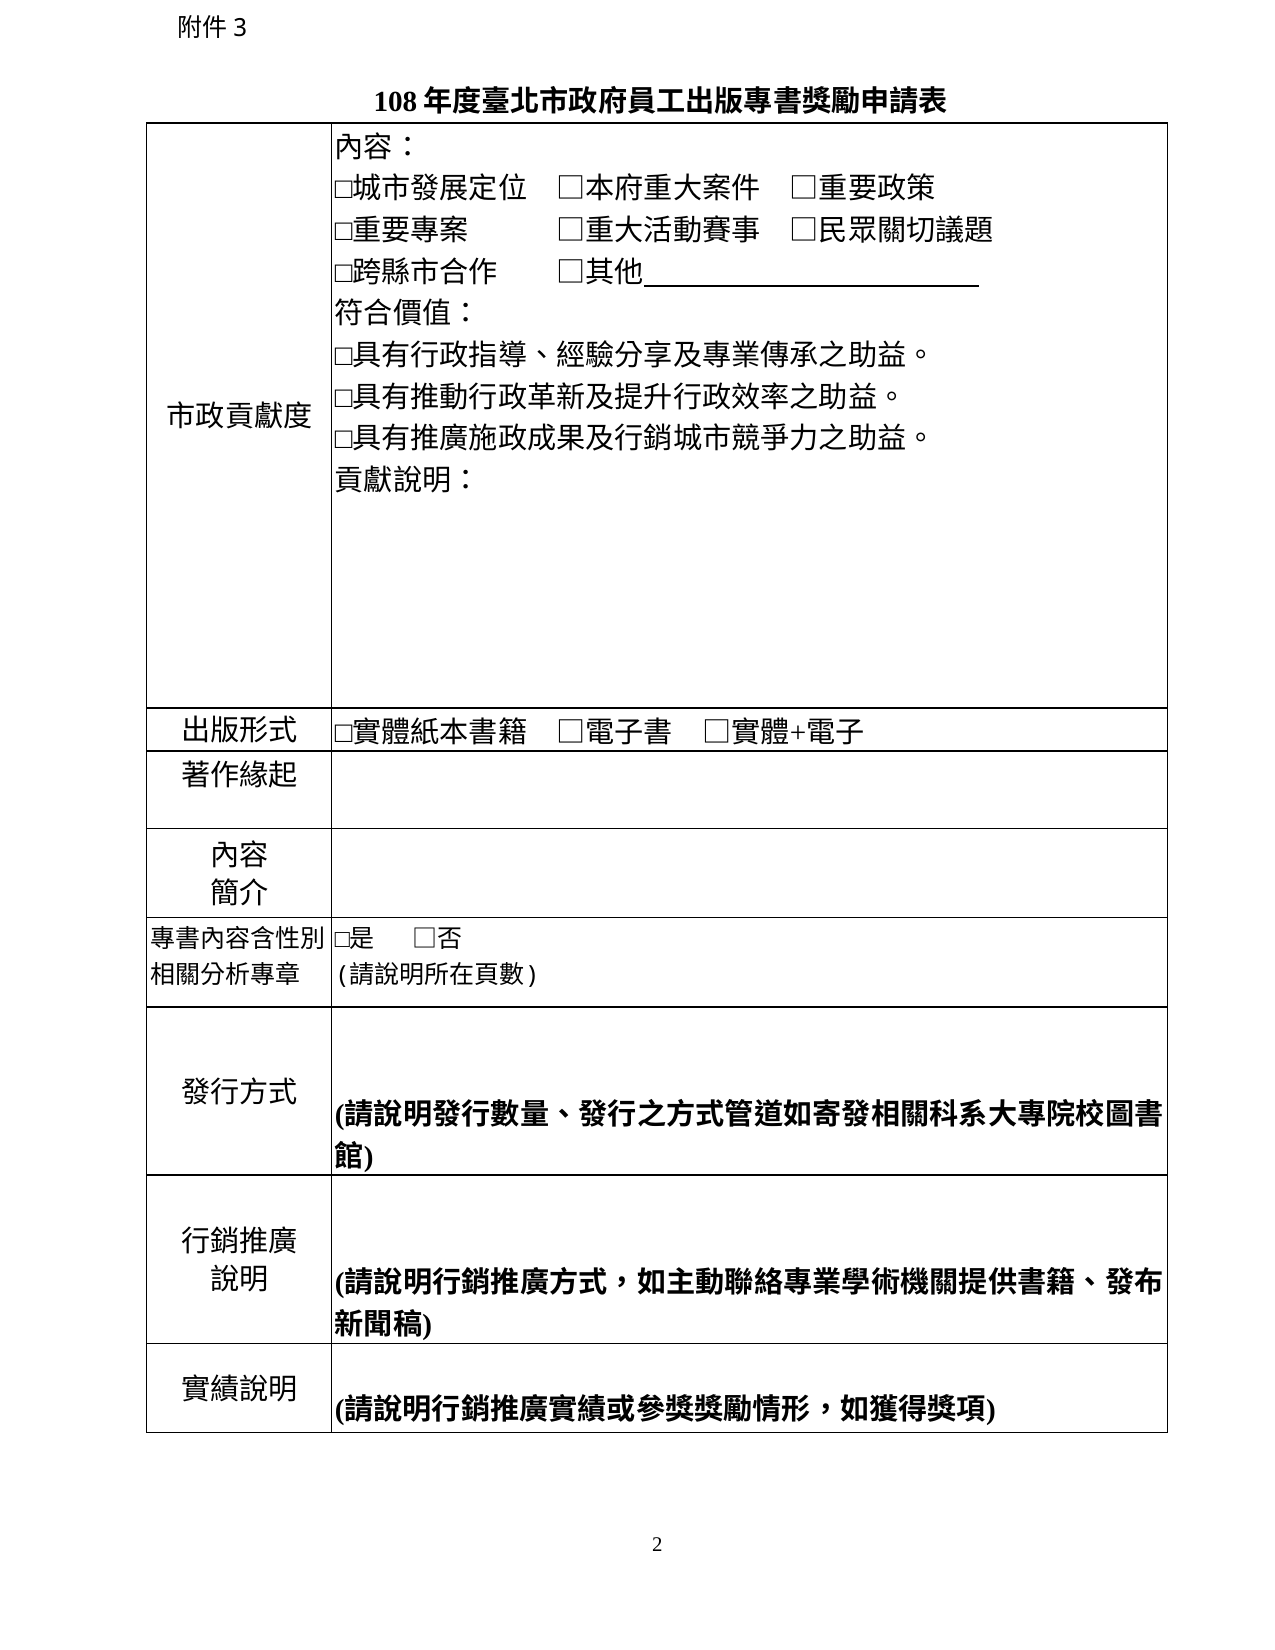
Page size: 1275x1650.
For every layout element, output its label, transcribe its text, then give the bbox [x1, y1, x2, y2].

table_cell 市政貢獻度 [147, 124, 331, 707]
table_cell 實績說明 [147, 1344, 331, 1432]
table_cell (請說明行銷推廣實績或參獎獎勵情形，如獲得獎項) [332, 1344, 1167, 1432]
table_cell □是 □否 (請說明所在頁數) [332, 918, 1167, 1006]
table_cell 發行方式 [147, 1008, 331, 1174]
table_cell 行銷推廣 說明 [147, 1176, 331, 1342]
table_cell 出版形式 [147, 709, 331, 750]
table_header 108年度臺北市政府員工出版專書獎勵申請表 [163, 0, 294, 52]
table_cell 專書內容含性別相關分析專章 [147, 918, 331, 1006]
table_cell [332, 829, 1167, 917]
table_cell (請說明發行數量、發行之方式管道如寄發相關科系大專院校圖書館) [332, 1008, 1167, 1174]
table_cell 內容： □城市發展定位 □本府重大案件 □重要政策 □重要專案 □重大活動賽事 □民眾關切議題 □跨縣市合作 □其他 符合價值： □具有行政指導、經驗分享及專業傳承之助益。 □具有推動行政革新及提升行政效率之助益。 □具有推廣施政成果及行銷城市競爭力之助益。 貢獻說明： [332, 124, 1167, 707]
table_cell 內容 簡介 [147, 829, 331, 917]
table_cell (請說明行銷推廣方式，如主動聯絡專業學術機關提供書籍、發布新聞稿) [332, 1176, 1167, 1342]
table_cell 著作緣起 [147, 752, 331, 828]
table_cell [332, 752, 1167, 828]
table_header 108年度臺北市政府員工出版專書獎勵申請表 [147, 75, 1167, 122]
table_cell □實體紙本書籍 □電子書 □實體+電子 [332, 709, 1167, 750]
